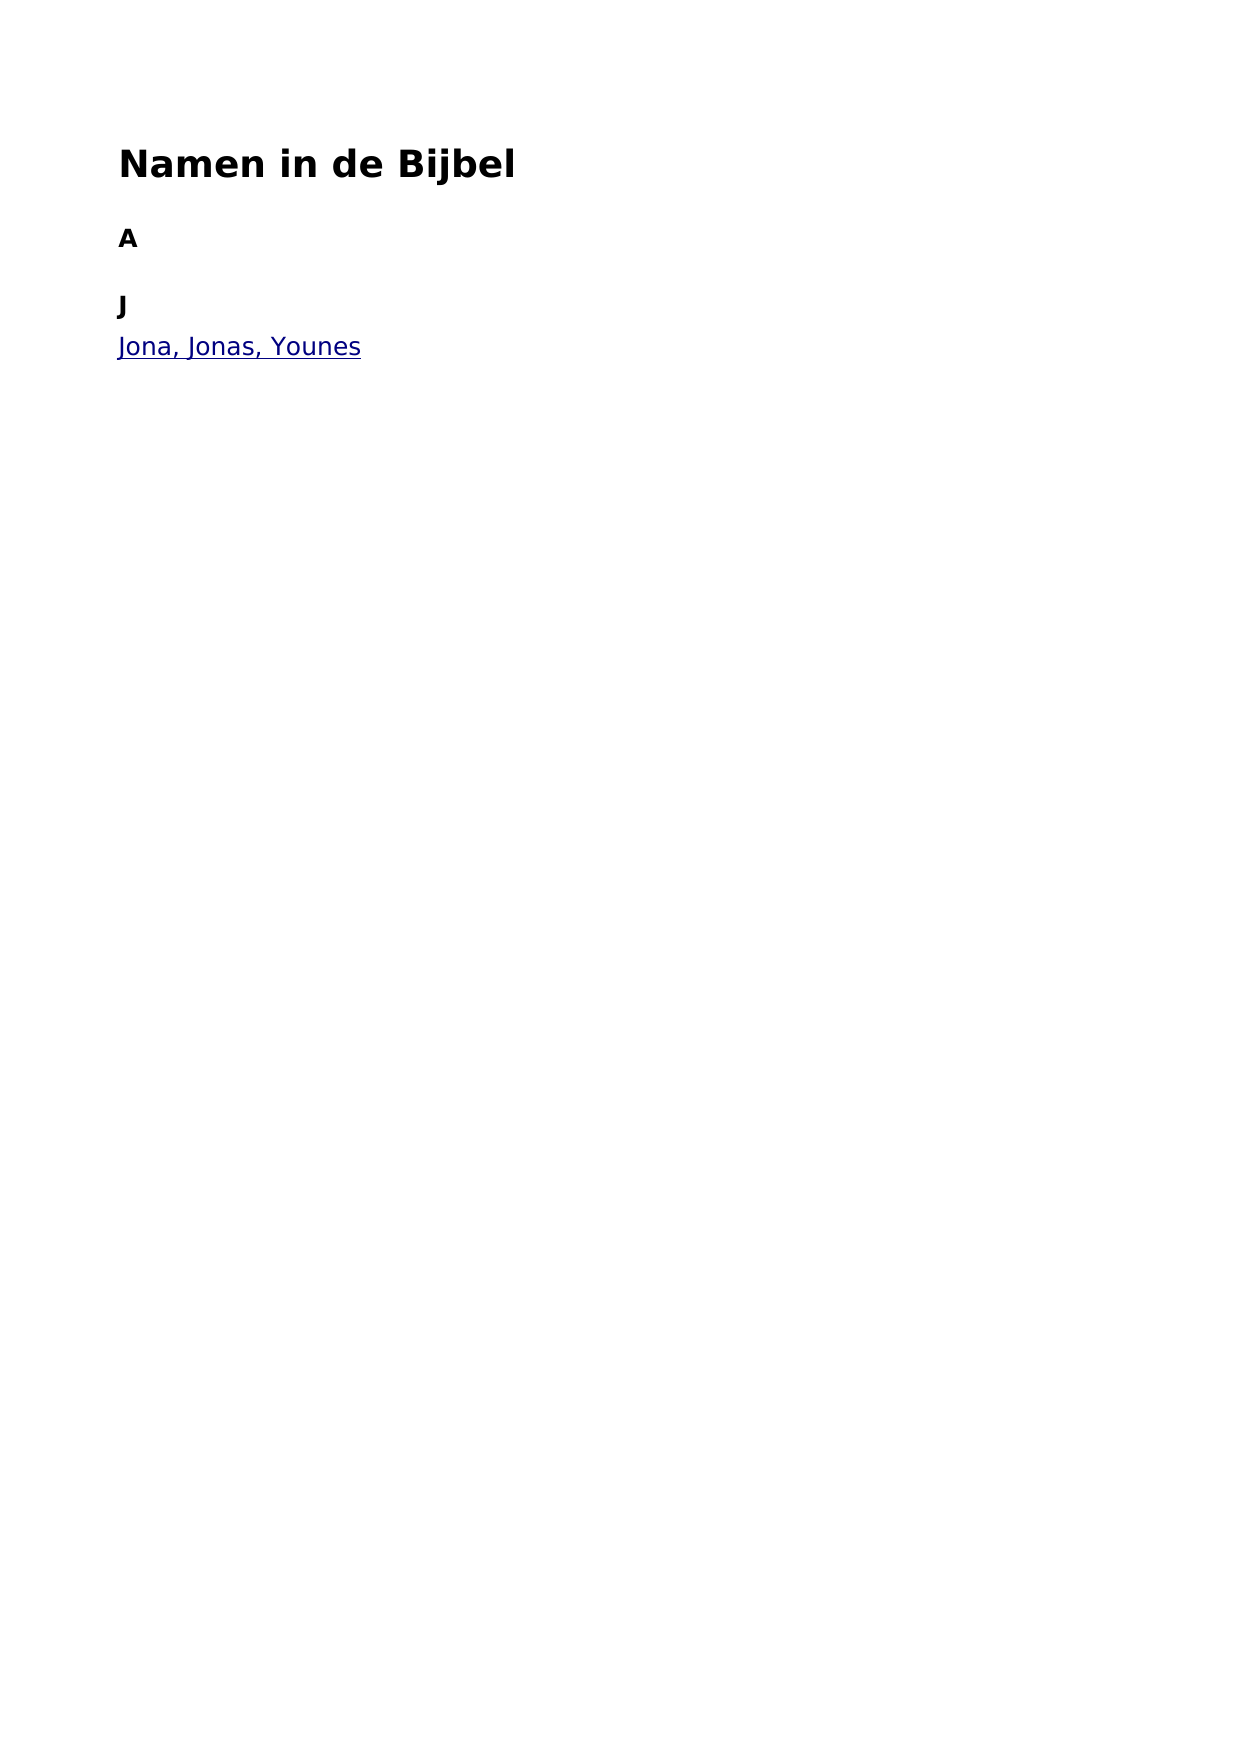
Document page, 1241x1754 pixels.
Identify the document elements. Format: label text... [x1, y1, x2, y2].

subtitle Namen in de Bijbel [118, 143, 1122, 187]
subtitle J [118, 291, 1122, 320]
subtitle A [118, 224, 1122, 253]
text Jona, Jonas, Younes [118, 333, 1122, 391]
